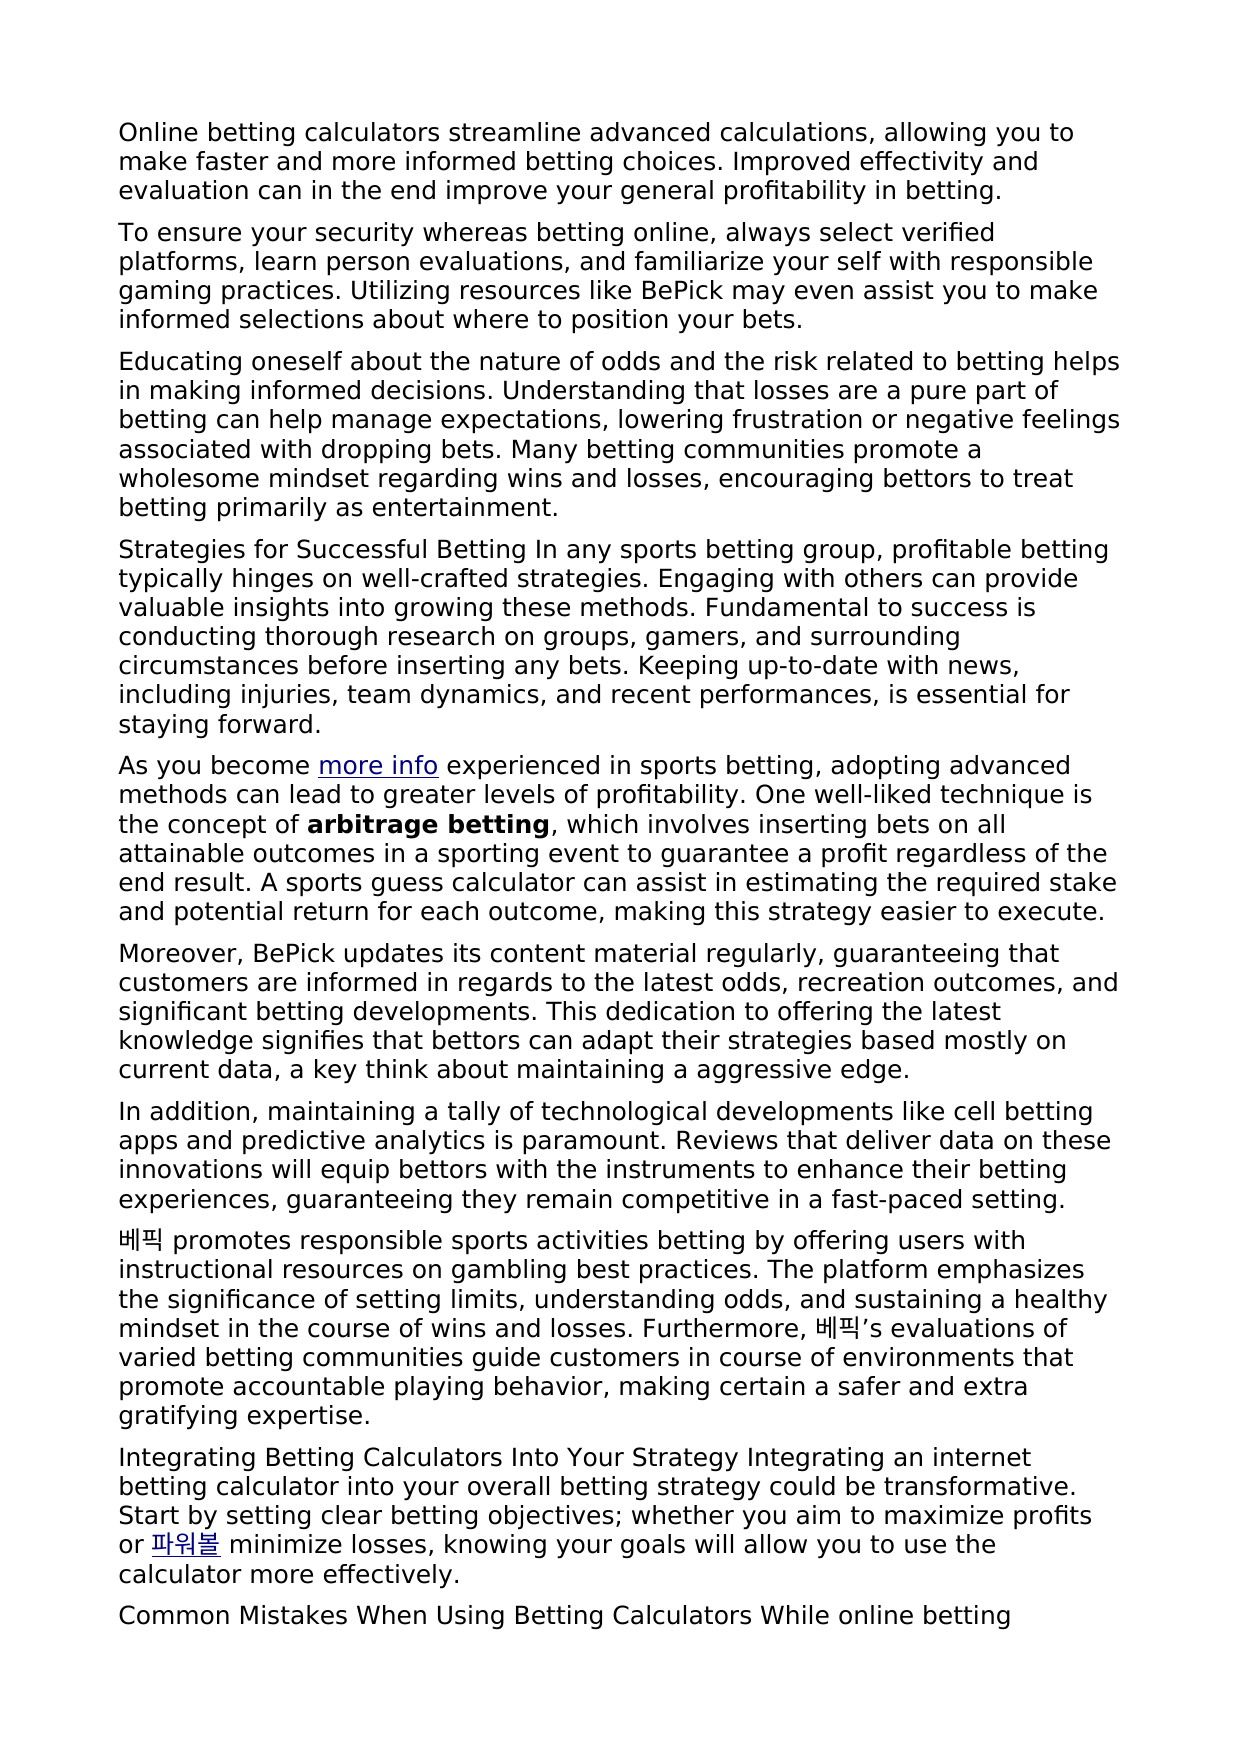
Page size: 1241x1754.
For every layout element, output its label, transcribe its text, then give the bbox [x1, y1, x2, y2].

text 베픽 promotes responsible sports activities betting by offering users with instructional resources on gambling best practices. The platform emphasizes the significance of setting limits, understanding odds, and sustaining a healthy mindset in the course of wins and losses. Furthermore, 베픽’s evaluations of varied betting communities guide customers in course of environments that promote accountable playing behavior, making certain a safer and extra gratifying expertise. [118, 1226, 1122, 1431]
text Educating oneself about the nature of odds and the risk related to betting helps in making informed decisions. Understanding that losses are a pure part of betting can help manage expectations, lowering frustration or negative feelings associated with dropping bets. Many betting communities promote a wholesome mindset regarding wins and losses, encouraging bettors to treat betting primarily as entertainment. [118, 347, 1122, 522]
text In addition, maintaining a tally of technological developments like cell betting apps and predictive analytics is paramount. Reviews that deliver data on these innovations will equip bettors with the instruments to enhance their betting experiences, guaranteeing they remain competitive in a fast-paced setting. [118, 1097, 1122, 1214]
text As you become more info experienced in sports betting, adopting advanced methods can lead to greater levels of profitability. One well-liked technique is the concept of arbitrage betting, which involves inserting bets on all attainable outcomes in a sporting event to guarantee a profit regardless of the end result. A sports guess calculator can assist in estimating the required stake and potential return for each outcome, making this strategy easier to execute. [118, 751, 1122, 926]
text Common Mistakes When Using Betting Calculators While online betting [118, 1601, 1122, 1631]
text To ensure your security whereas betting online, always select verified platforms, learn person evaluations, and familiarize your self with responsible gaming practices. Utilizing resources like BePick may even assist you to make informed selections about where to position your bets. [118, 218, 1122, 335]
text Moreover, BePick updates its content material regularly, guaranteeing that customers are informed in regards to the latest odds, recreation outcomes, and significant betting developments. This dedication to offering the latest knowledge signifies that bettors can adapt their strategies based mostly on current data, a key think about maintaining a aggressive edge. [118, 939, 1122, 1085]
text Integrating Betting Calculators Into Your Strategy Integrating an internet betting calculator into your overall betting strategy could be transformative. Start by setting clear betting objectives; whether you aim to maximize profits or 파워볼 minimize losses, knowing your goals will allow you to use the calculator more effectively. [118, 1443, 1122, 1589]
text Strategies for Successful Betting In any sports betting group, profitable betting typically hinges on well-crafted strategies. Engaging with others can provide valuable insights into growing these methods. Fundamental to success is conducting thorough research on groups, gamers, and surrounding circumstances before inserting any bets. Keeping up-to-date with news, including injuries, team dynamics, and recent performances, is essential for staying forward. [118, 535, 1122, 739]
text Online betting calculators streamline advanced calculations, allowing you to make faster and more informed betting choices. Improved effectivity and evaluation can in the end improve your general profitability in betting. [118, 118, 1122, 206]
